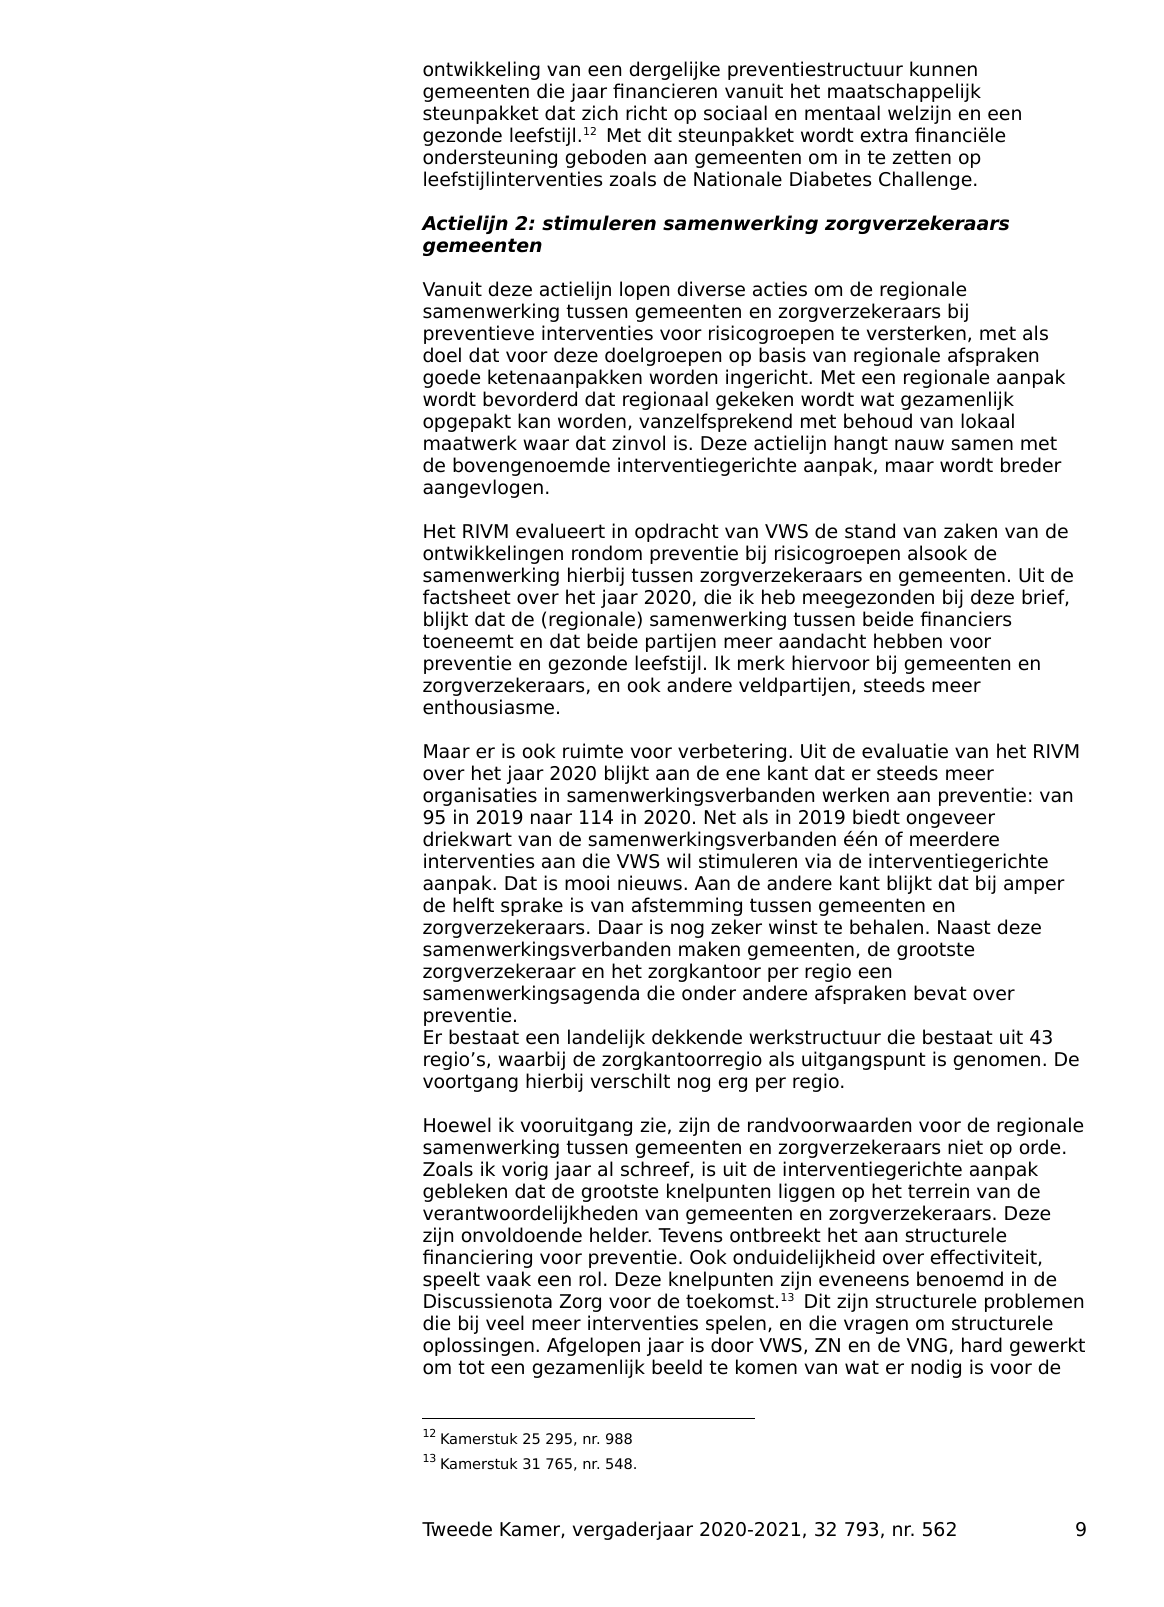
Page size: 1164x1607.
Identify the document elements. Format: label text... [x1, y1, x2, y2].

text ontwikkeling van een dergelijke preventiestructuur kunnen gemeenten die jaar financieren vanuit het maatschappelijk steunpakket dat zich richt op sociaal en mentaal welzijn en een gezonde leefstijl. Met dit steunpakket wordt extra financiële ondersteuning geboden aan gemeenten om in te zetten op leefstijlinterventies zoals de Nationale Diabetes Challenge. [422, 59, 1087, 191]
text Kamerstuk 31 765, nr. 548. [422, 1452, 1087, 1474]
text Kamerstuk 25 295, nr. 988 [422, 1427, 1087, 1449]
text Er bestaat een landelijk dekkende werkstructuur die bestaat uit 43 regio’s, waarbij de zorgkantoorregio als uitgangspunt is genomen. De voortgang hierbij verschilt nog erg per regio. [422, 1027, 1087, 1093]
subtitle Actielijn 2: stimuleren samenwerking zorgverzekeraars gemeenten [422, 213, 1087, 257]
text Vanuit deze actielijn lopen diverse acties om de regionale samenwerking tussen gemeenten en zorgverzekeraars bij preventieve interventies voor risicogroepen te versterken, met als doel dat voor deze doelgroepen op basis van regionale afspraken goede ketenaanpakken worden ingericht. Met een regionale aanpak wordt bevorderd dat regionaal gekeken wordt wat gezamenlijk opgepakt kan worden, vanzelfsprekend met behoud van lokaal maatwerk waar dat zinvol is. Deze actielijn hangt nauw samen met de bovengenoemde interventiegerichte aanpak, maar wordt breder aangevlogen. [422, 279, 1087, 499]
text Hoewel ik vooruitgang zie, zijn de randvoorwaarden voor de regionale samenwerking tussen gemeenten en zorgverzekeraars niet op orde. Zoals ik vorig jaar al schreef, is uit de interventiegerichte aanpak gebleken dat de grootste knelpunten liggen op het terrein van de verantwoordelijkheden van gemeenten en zorgverzekeraars. Deze zijn onvoldoende helder. Tevens ontbreekt het aan structurele financiering voor preventie. Ook onduidelijkheid over effectiviteit, speelt vaak een rol. Deze knelpunten zijn eveneens benoemd in de Discussienota Zorg voor de toekomst. Dit zijn structurele problemen die bij veel meer interventies spelen, en die vragen om structurele oplossingen. Afgelopen jaar is door VWS, ZN en de VNG, hard gewerkt om tot een gezamenlijk beeld te komen van wat er nodig is voor de [422, 1115, 1087, 1379]
text Het RIVM evalueert in opdracht van VWS de stand van zaken van de ontwikkelingen rondom preventie bij risicogroepen alsook de samenwerking hierbij tussen zorgverzekeraars en gemeenten. Uit de factsheet over het jaar 2020, die ik heb meegezonden bij deze brief, blijkt dat de (regionale) samenwerking tussen beide financiers toeneemt en dat beide partijen meer aandacht hebben voor preventie en gezonde leefstijl. Ik merk hiervoor bij gemeenten en zorgverzekeraars, en ook andere veldpartijen, steeds meer enthousiasme. [422, 521, 1087, 719]
text Maar er is ook ruimte voor verbetering. Uit de evaluatie van het RIVM over het jaar 2020 blijkt aan de ene kant dat er steeds meer organisaties in samenwerkingsverbanden werken aan preventie: van 95 in 2019 naar 114 in 2020. Net als in 2019 biedt ongeveer driekwart van de samenwerkingsverbanden één of meerdere interventies aan die VWS wil stimuleren via de interventiegerichte aanpak. Dat is mooi nieuws. Aan de andere kant blijkt dat bij amper de helft sprake is van afstemming tussen gemeenten en zorgverzekeraars. Daar is nog zeker winst te behalen. Naast deze samenwerkingsverbanden maken gemeenten, de grootste zorgverzekeraar en het zorgkantoor per regio een samenwerkingsagenda die onder andere afspraken bevat over preventie. [422, 741, 1087, 1027]
